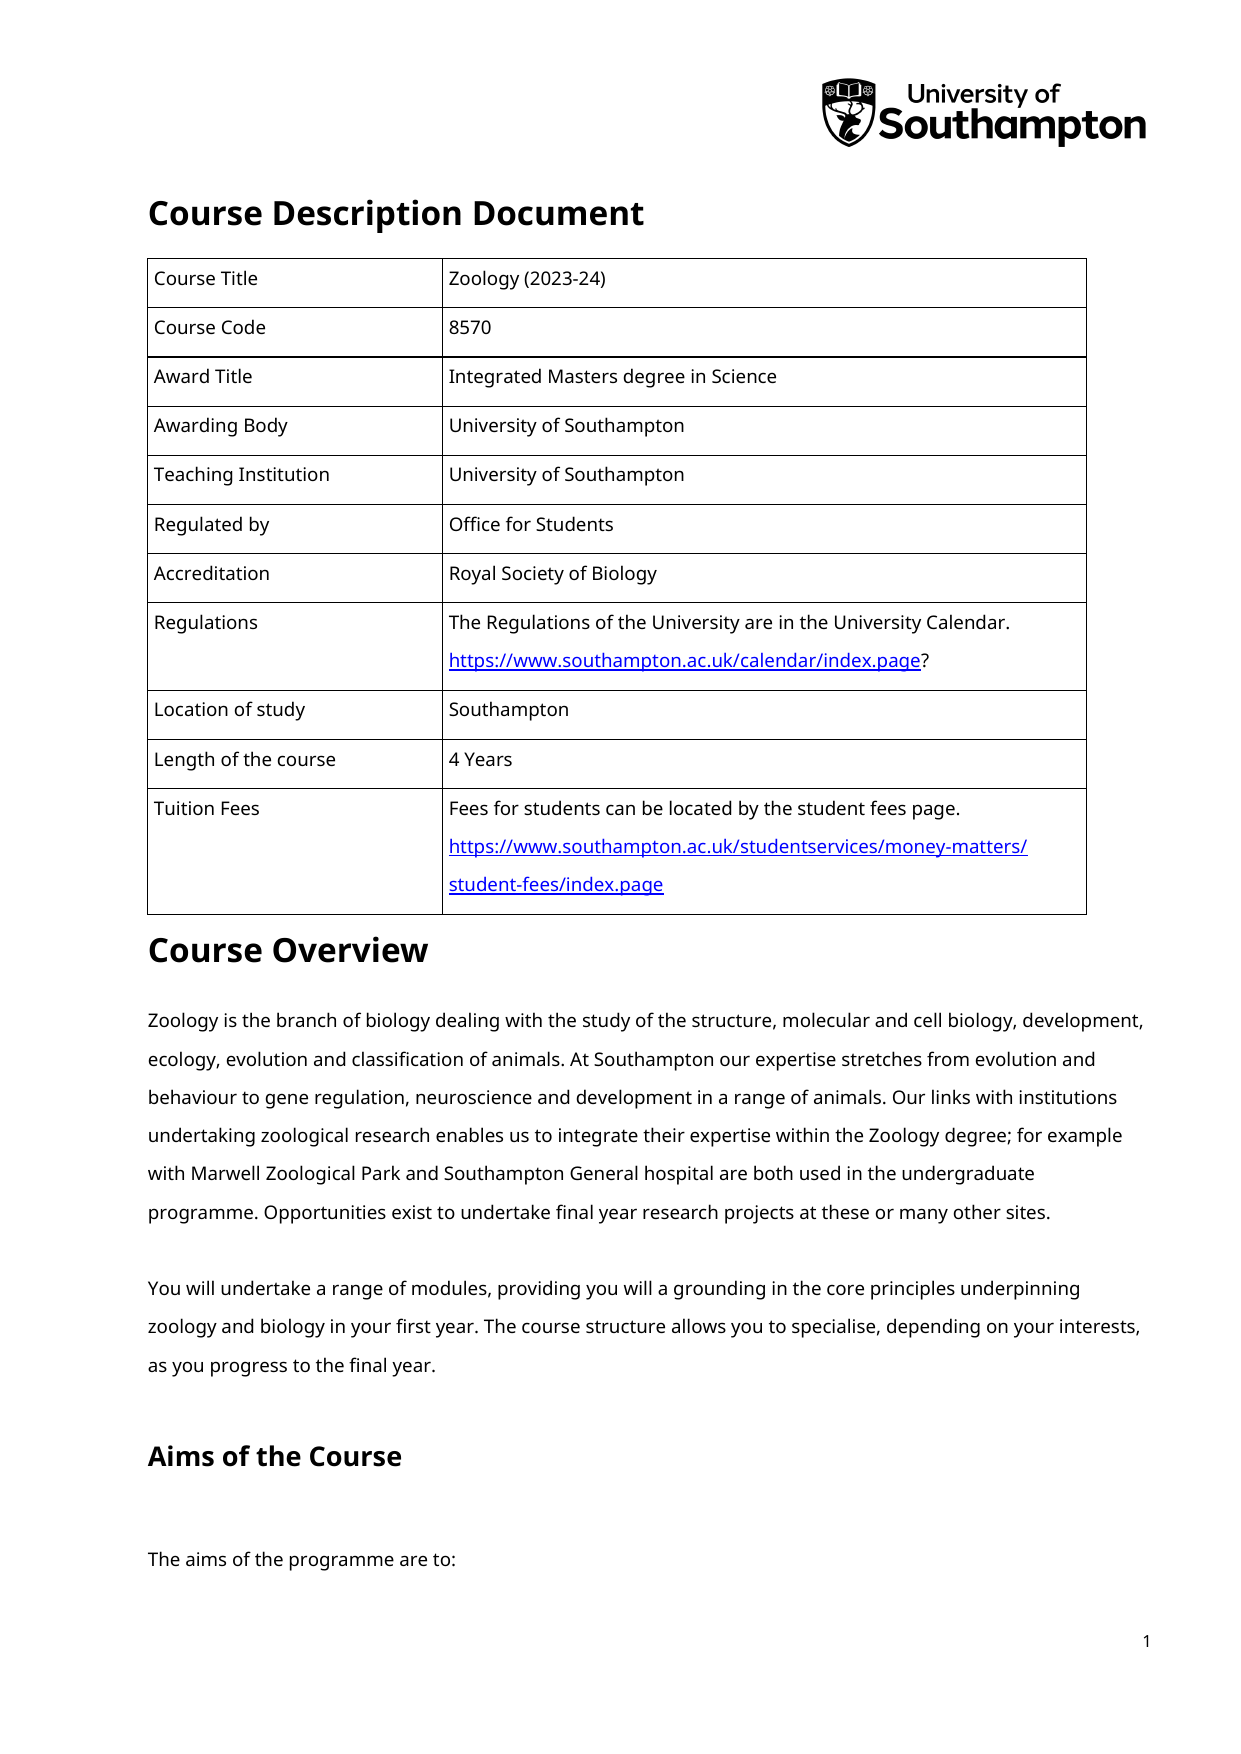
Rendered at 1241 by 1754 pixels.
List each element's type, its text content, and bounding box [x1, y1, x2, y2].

subtitle Course Overview [148, 927, 1152, 973]
table_cell 8570 [443, 308, 1086, 356]
table_cell Length of the course [148, 740, 442, 788]
table_cell The Regulations of the University are in the University Calendar. https://www.southampton.ac.uk/calendar/index.page? [443, 603, 1086, 690]
table_header Zoology (2023-24) [443, 259, 1086, 307]
text Zoology is the branch of biology dealing with the study of the structure, molecular and cell biology, development, ecology, evolution and classification of animals. At Southampton our expertise stretches from evolution and behaviour to gene regulation, neuroscience and development in a range of animals. Our links with institutions undertaking zoological research enables us to integrate their expertise within the Zoology degree; for example with Marwell Zoological Park and Southampton General hospital are both used in the undergraduate programme. Opportunities exist to undertake final year research projects at these or many other sites. You will undertake a range of modules, providing you will a grounding in the core principles underpinning zoology and biology in your first year. The course structure allows you to specialise, depending on your interests, as you progress to the final year. [148, 1008, 1145, 1377]
table_cell University of Southampton [443, 456, 1086, 504]
table_cell Integrated Masters degree in Science [443, 358, 1086, 406]
table_cell Award Title [148, 358, 442, 406]
table_cell Course Code [148, 308, 442, 356]
table_cell Regulated by [148, 505, 442, 553]
table_cell University of Southampton [443, 407, 1086, 455]
table_cell Royal Society of Biology [443, 554, 1086, 602]
table_cell Office for Students [443, 505, 1086, 553]
table_cell Regulations [148, 603, 442, 690]
table_cell Awarding Body [148, 407, 442, 455]
table_cell Fees for students can be located by the student fees page. https://www.southampton.ac.uk/studentservices/money-matters/student-fees/index.page [443, 789, 1086, 914]
subtitle Aims of the Course [148, 1437, 1152, 1474]
table_cell Southampton [443, 691, 1086, 739]
table_cell Location of study [148, 691, 442, 739]
text The aims of the programme are to: [148, 1546, 1152, 1610]
table_cell Tuition Fees [148, 789, 442, 914]
table_cell Accreditation [148, 554, 442, 602]
table_cell Teaching Institution [148, 456, 442, 504]
subtitle Course Description Document [148, 190, 1152, 235]
table_cell 4 Years [443, 740, 1086, 788]
table_header Course Title [148, 259, 442, 307]
